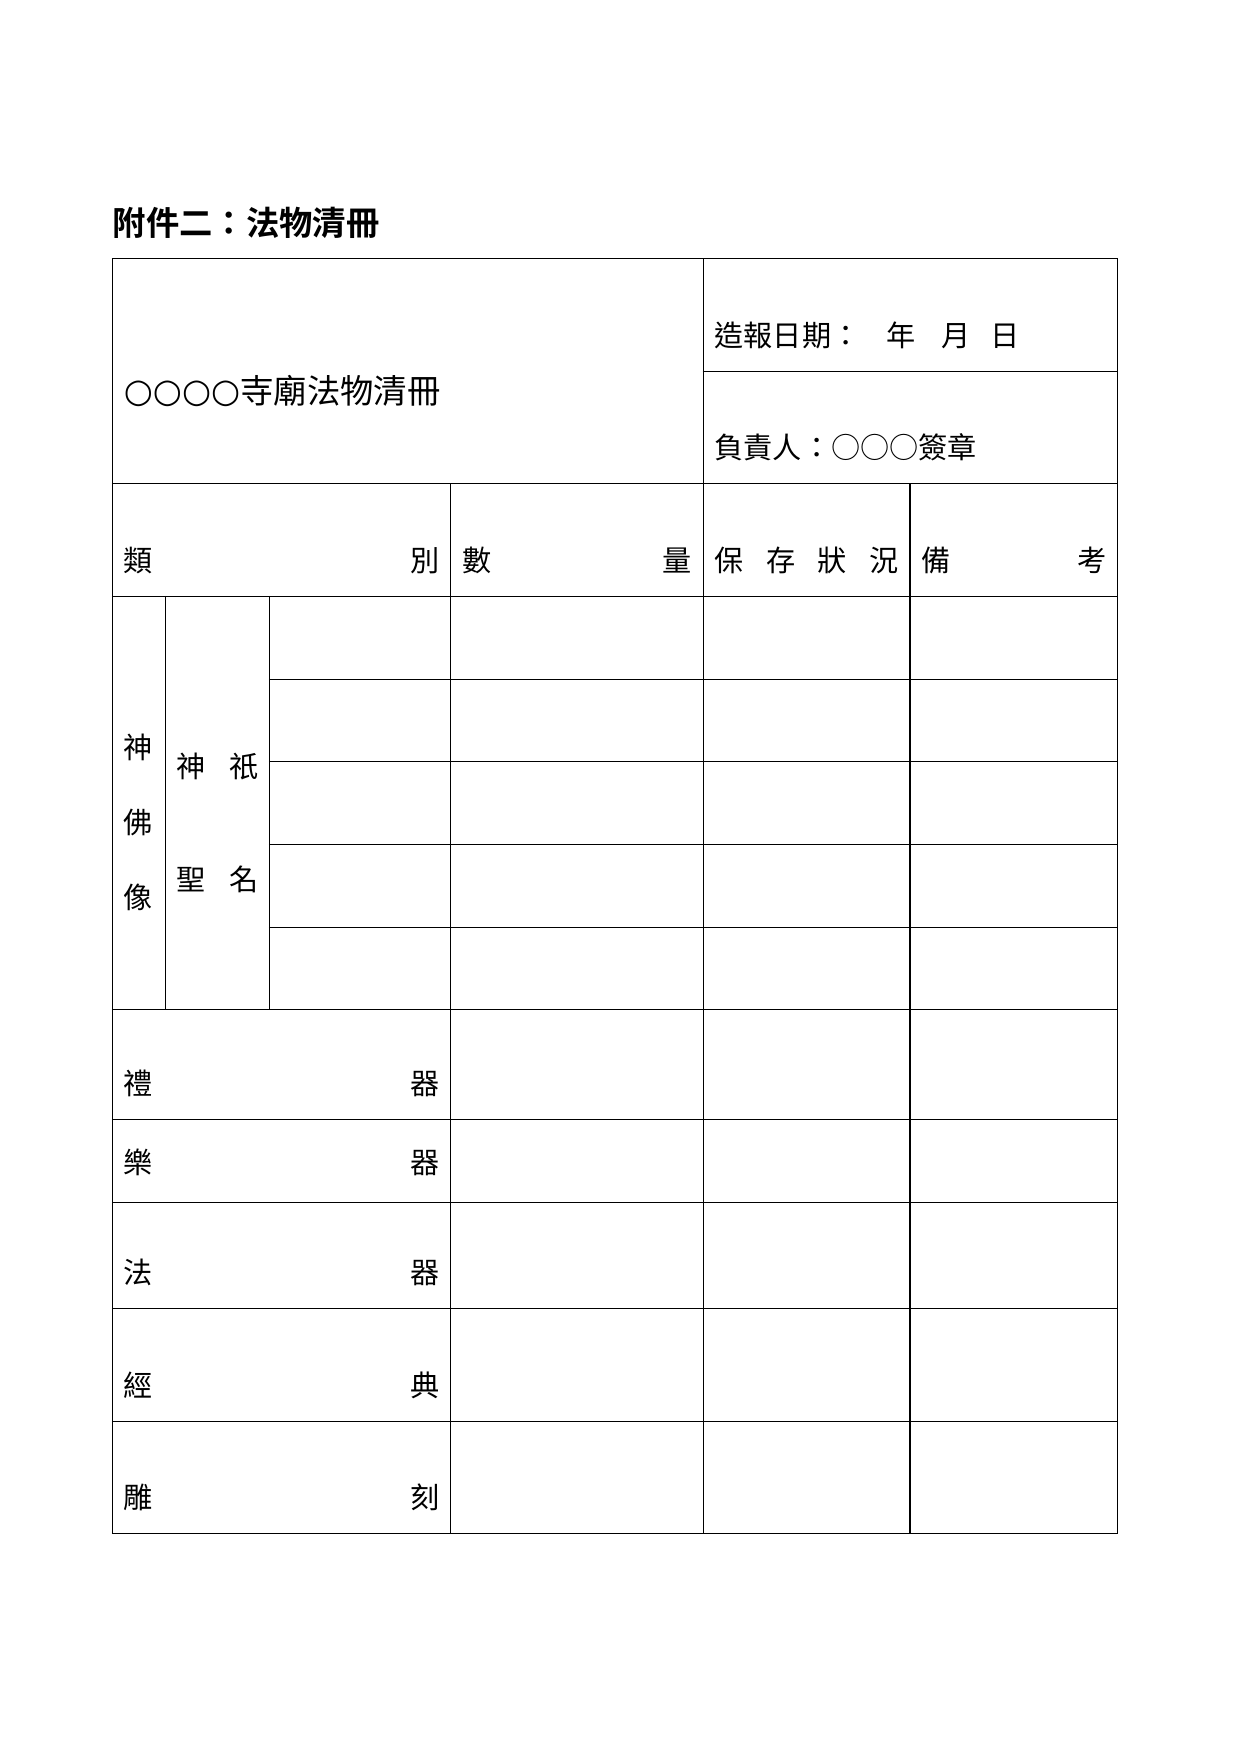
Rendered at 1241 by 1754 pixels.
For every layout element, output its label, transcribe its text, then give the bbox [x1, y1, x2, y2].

table_cell 法器 [113, 1203, 450, 1308]
table_cell 神佛像 [113, 597, 165, 1009]
table_cell [911, 1203, 1117, 1308]
table_cell [704, 680, 909, 761]
table_cell [704, 762, 909, 844]
table_cell [451, 845, 703, 927]
text 附件二：法物清冊 [112, 183, 1128, 258]
table_cell [911, 928, 1117, 1009]
table_cell [451, 1203, 703, 1308]
table_cell 雕刻 [113, 1422, 450, 1533]
table_cell 類別 [113, 484, 450, 596]
table_cell [704, 845, 909, 927]
table_cell 樂器 [113, 1120, 450, 1202]
table_cell [911, 597, 1117, 678]
table_cell [704, 928, 909, 1009]
table_cell [451, 762, 703, 844]
table_cell [704, 597, 909, 678]
table_cell [451, 680, 703, 761]
table_cell [451, 597, 703, 678]
table_cell [451, 928, 703, 1009]
table_cell [704, 1422, 909, 1533]
table_cell [270, 928, 450, 1009]
table_cell [270, 762, 450, 844]
table_cell 備考 [911, 484, 1117, 596]
table_cell [451, 1010, 703, 1119]
table_cell [451, 1309, 703, 1421]
table_cell 數量 [451, 484, 703, 596]
table_cell [704, 1203, 909, 1308]
table_cell 神祇 聖名 [166, 597, 269, 1009]
table_cell [704, 1120, 909, 1202]
table_cell [911, 1120, 1117, 1202]
table_cell 保存狀況 [704, 484, 909, 596]
table_cell [704, 1010, 909, 1119]
table_cell [270, 845, 450, 927]
table_cell 負責人：○○○簽章 [704, 372, 1117, 483]
table_cell [911, 762, 1117, 844]
table_cell [451, 1120, 703, 1202]
table_cell [270, 680, 450, 761]
table_cell [451, 1422, 703, 1533]
table_cell [911, 1010, 1117, 1119]
table_cell 經典 [113, 1309, 450, 1421]
table_cell [911, 1309, 1117, 1421]
table_cell 禮器 [113, 1010, 450, 1119]
table_cell [704, 1309, 909, 1421]
table_cell [911, 1422, 1117, 1533]
table_header 造報日期： 年 月 日 [704, 259, 1117, 371]
table_cell [911, 680, 1117, 761]
table_header ○○○○寺廟法物清冊 [113, 259, 703, 483]
table_cell [270, 597, 450, 678]
table_cell [911, 845, 1117, 927]
